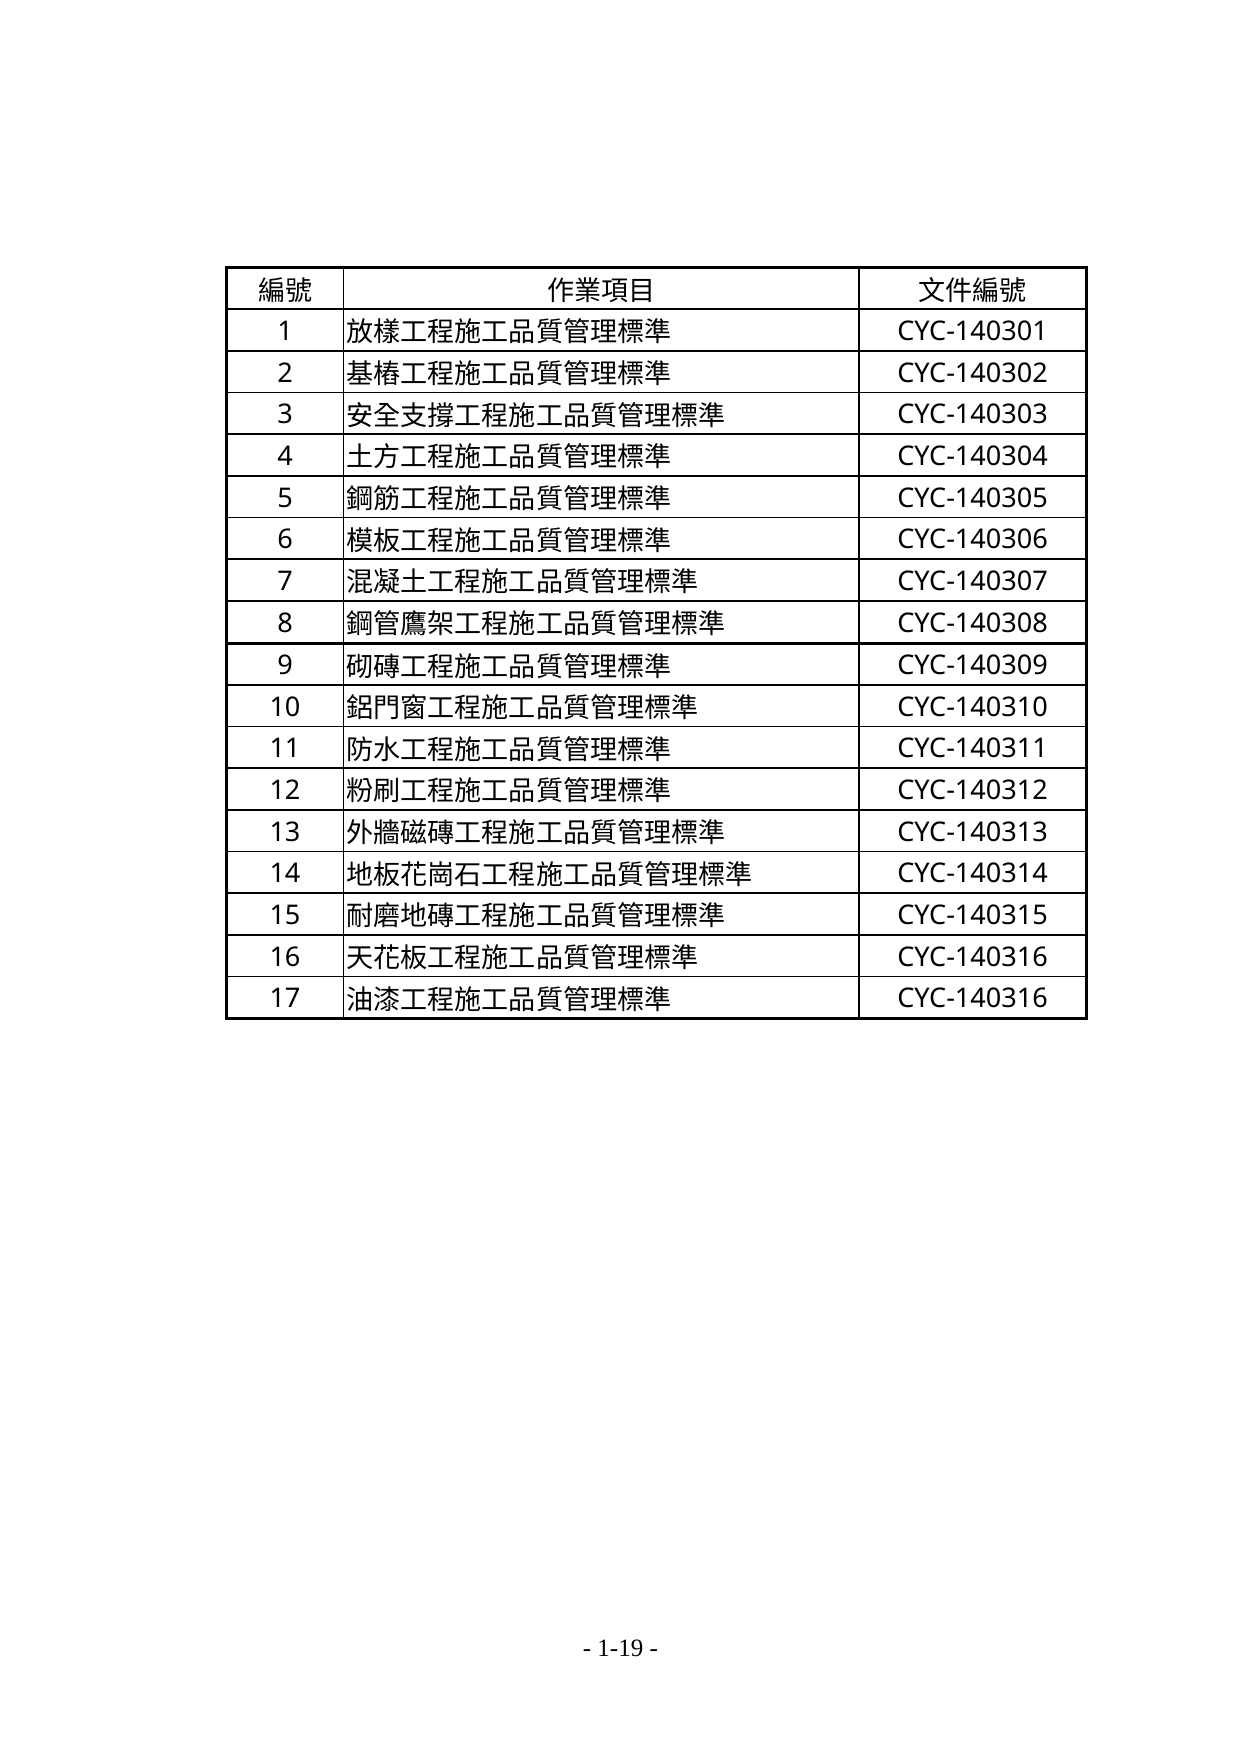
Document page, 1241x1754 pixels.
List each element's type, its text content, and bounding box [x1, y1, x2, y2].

table_cell 防水工程施工品質管理標準 [344, 727, 858, 767]
table_cell 5 [228, 477, 343, 517]
table_cell 安全支撐工程施工品質管理標準 [344, 393, 858, 433]
table_cell 鋼管鷹架工程施工品質管理標準 [344, 602, 858, 642]
table_cell 油漆工程施工品質管理標準 [344, 977, 858, 1017]
table_cell CYC-140309 [860, 645, 1085, 684]
table_cell 8 [228, 602, 343, 642]
table_cell 耐磨地磚工程施工品質管理標準 [344, 894, 858, 934]
table_header 文件編號 [860, 269, 1085, 308]
table_header 作業項目 [344, 269, 858, 308]
table_cell 混凝土工程施工品質管理標準 [344, 560, 858, 600]
table_cell 鋁門窗工程施工品質管理標準 [344, 686, 858, 726]
table_cell 16 [228, 936, 343, 976]
table_cell 粉刷工程施工品質管理標準 [344, 769, 858, 809]
table_cell 地板花崗石工程施工品質管理標準 [344, 852, 858, 892]
table_cell CYC-140315 [860, 894, 1085, 934]
table_header 編號 [228, 269, 343, 308]
table_cell CYC-140310 [860, 686, 1085, 726]
text 基礎及結構有關之施工品質管理標準一覽表 [1090, 148, 1240, 243]
table_cell 鋼筋工程施工品質管理標準 [344, 477, 858, 517]
table_cell CYC-140301 [860, 310, 1085, 350]
table_cell 基樁工程施工品質管理標準 [344, 352, 858, 392]
table_cell 14 [228, 852, 343, 892]
table_cell CYC-140311 [860, 727, 1085, 767]
table_cell CYC-140312 [860, 769, 1085, 809]
table_cell 7 [228, 560, 343, 600]
table_cell 13 [228, 811, 343, 851]
table_cell 15 [228, 894, 343, 934]
table_cell 4 [228, 435, 343, 475]
table_cell 砌磚工程施工品質管理標準 [344, 645, 858, 684]
table_cell 3 [228, 393, 343, 433]
table_cell 放樣工程施工品質管理標準 [344, 310, 858, 350]
table_cell 1 [228, 310, 343, 350]
table_cell 天花板工程施工品質管理標準 [344, 936, 858, 976]
table_cell 土方工程施工品質管理標準 [344, 435, 858, 475]
table_cell 17 [228, 977, 343, 1017]
table_cell CYC-140307 [860, 560, 1085, 600]
table_cell CYC-140304 [860, 435, 1085, 475]
table_cell 模板工程施工品質管理標準 [344, 518, 858, 558]
table_cell 6 [228, 518, 343, 558]
table_cell CYC-140303 [860, 393, 1085, 433]
table_cell CYC-140305 [860, 477, 1085, 517]
table_cell 2 [228, 352, 343, 392]
table_cell CYC-140306 [860, 518, 1085, 558]
table_cell CYC-140314 [860, 852, 1085, 892]
table_cell 12 [228, 769, 343, 809]
table_cell 9 [228, 645, 343, 684]
table_cell CYC-140316 [860, 936, 1085, 976]
table_cell 10 [228, 686, 343, 726]
table_cell CYC-140313 [860, 811, 1085, 851]
table_cell CYC-140302 [860, 352, 1085, 392]
table_cell CYC-140316 [860, 977, 1085, 1017]
table_cell CYC-140308 [860, 602, 1085, 642]
table_cell 11 [228, 727, 343, 767]
table_cell 外牆磁磚工程施工品質管理標準 [344, 811, 858, 851]
